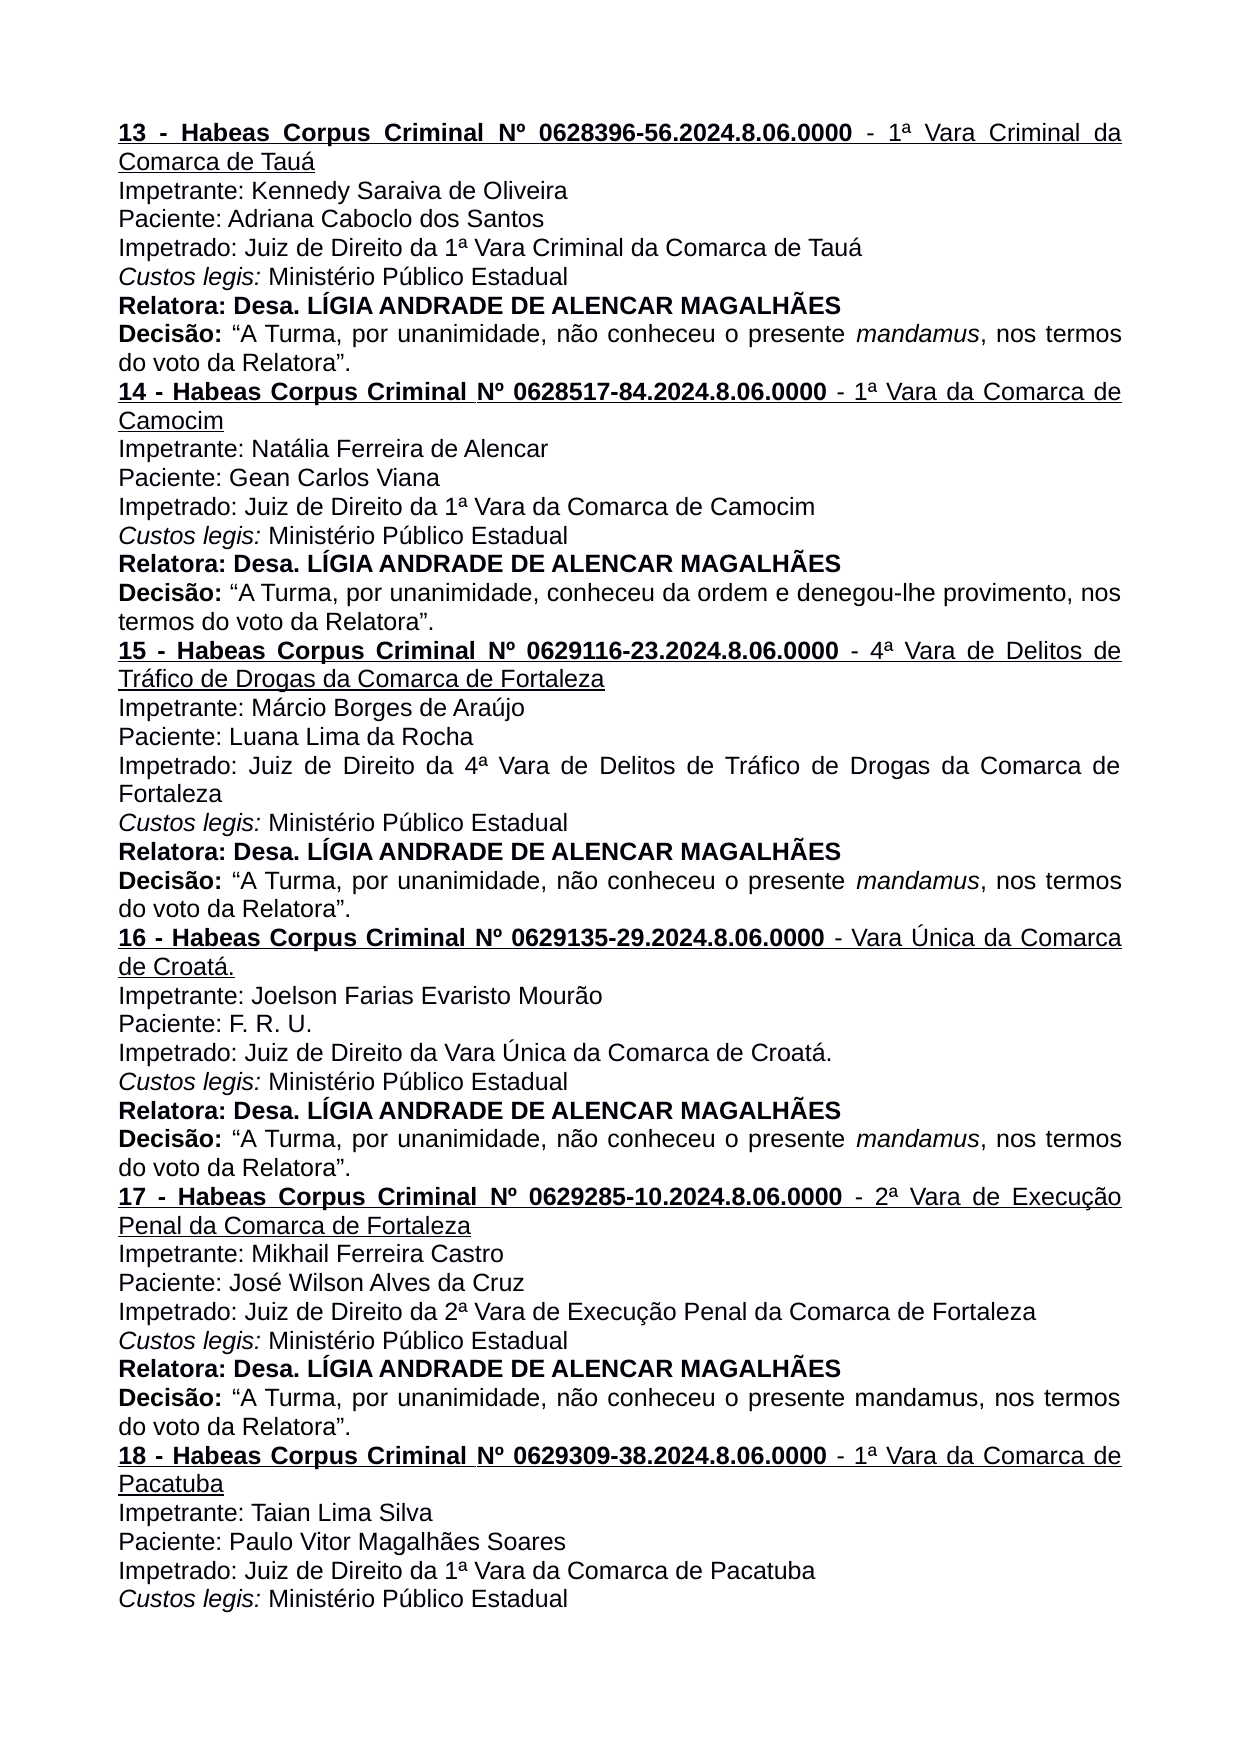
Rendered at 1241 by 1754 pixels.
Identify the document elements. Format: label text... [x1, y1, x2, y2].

text Impetrado: Juiz de Direito da Vara Única da Comarca de Croatá. [118, 1038, 1122, 1067]
text Impetrante: Natália Ferreira de Alencar [118, 434, 1122, 463]
text Penal da Comarca de Fortaleza [118, 1208, 1122, 1239]
text 18 - Habeas Corpus Criminal Nº 0629309-38.2024.8.06.0000 - 1ª Vara da Comarca de [118, 1441, 1122, 1466]
text Custos legis: Ministério Público Estadual [118, 808, 1122, 837]
text Impetrado: Juiz de Direito da 4ª Vara de Delitos de Tráfico de Drogas da Comarca de Fortaleza [118, 751, 1122, 808]
text Custos legis: Ministério Público Estadual [118, 1584, 1122, 1613]
text Relatora: Desa. LÍGIA ANDRADE DE ALENCAR MAGALHÃES [118, 1096, 1122, 1124]
text 16 - Habeas Corpus Criminal Nº 0629135-29.2024.8.06.0000 - Vara Única da Comarca [118, 923, 1122, 948]
text Impetrado: Juiz de Direito da 2ª Vara de Execução Penal da Comarca de Fortaleza [118, 1297, 1122, 1326]
text Relatora: Desa. LÍGIA ANDRADE DE ALENCAR MAGALHÃES [118, 549, 1122, 578]
text Paciente: Adriana Caboclo dos Santos [118, 204, 1122, 233]
text Impetrado: Juiz de Direito da 1ª Vara da Comarca de Camocim [118, 492, 1122, 521]
text Paciente: Paulo Vitor Magalhães Soares [118, 1527, 1122, 1556]
text Relatora: Desa. LÍGIA ANDRADE DE ALENCAR MAGALHÃES [118, 1354, 1122, 1383]
text Pacatuba [118, 1467, 1122, 1498]
text Comarca de Tauá [118, 144, 1122, 176]
text Paciente: F. R. U. [118, 1009, 1122, 1038]
text Impetrante: Taian Lima Silva [118, 1498, 1122, 1527]
text Custos legis: Ministério Público Estadual [118, 262, 1122, 291]
text Impetrante: Joelson Farias Evaristo Mourão [118, 981, 1122, 1009]
text 13 - Habeas Corpus Criminal Nº 0628396-56.2024.8.06.0000 - 1ª Vara Criminal da [118, 118, 1122, 143]
text Impetrado: Juiz de Direito da 1ª Vara Criminal da Comarca de Tauá [118, 233, 1122, 262]
text Custos legis: Ministério Público Estadual [118, 1067, 1122, 1096]
text 14 - Habeas Corpus Criminal Nº 0628517-84.2024.8.06.0000 - 1ª Vara da Comarca de [118, 377, 1122, 402]
text Impetrado: Juiz de Direito da 1ª Vara da Comarca de Pacatuba [118, 1556, 1122, 1584]
text de Croatá. [118, 949, 1122, 981]
text Paciente: José Wilson Alves da Cruz [118, 1268, 1122, 1297]
text Decisão: “A Turma, por unanimidade, conheceu da ordem e denegou-lhe provimento, nos termos do voto da Relatora”. [118, 578, 1122, 636]
text Decisão: “A Turma, por unanimidade, não conheceu o presente mandamus, nos termos do voto da Relatora”. [118, 866, 1122, 923]
text Custos legis: Ministério Público Estadual [118, 521, 1122, 549]
text Decisão: “A Turma, por unanimidade, não conheceu o presente mandamus, nos termos do voto da Relatora”. [118, 1124, 1122, 1182]
text 17 - Habeas Corpus Criminal Nº 0629285-10.2024.8.06.0000 - 2ª Vara de Execução [118, 1182, 1122, 1207]
text Impetrante: Mikhail Ferreira Castro [118, 1239, 1122, 1268]
text Custos legis: Ministério Público Estadual [118, 1326, 1122, 1354]
text Decisão: “A Turma, por unanimidade, não conheceu o presente mandamus, nos termos do voto da Relatora”. [118, 1383, 1122, 1441]
text Camocim [118, 403, 1122, 434]
text Relatora: Desa. LÍGIA ANDRADE DE ALENCAR MAGALHÃES [118, 837, 1122, 866]
text Decisão: “A Turma, por unanimidade, não conheceu o presente mandamus, nos termos do voto da Relatora”. [118, 319, 1122, 377]
text Paciente: Gean Carlos Viana [118, 463, 1122, 492]
text 15 - Habeas Corpus Criminal Nº 0629116-23.2024.8.06.0000 - 4ª Vara de Delitos de [118, 636, 1122, 661]
text Impetrante: Kennedy Saraiva de Oliveira [118, 176, 1122, 204]
text Relatora: Desa. LÍGIA ANDRADE DE ALENCAR MAGALHÃES [118, 291, 1122, 319]
text Tráfico de Drogas da Comarca de Fortaleza [118, 662, 1122, 693]
text Impetrante: Márcio Borges de Araújo [118, 693, 1122, 722]
text Paciente: Luana Lima da Rocha [118, 722, 1122, 751]
